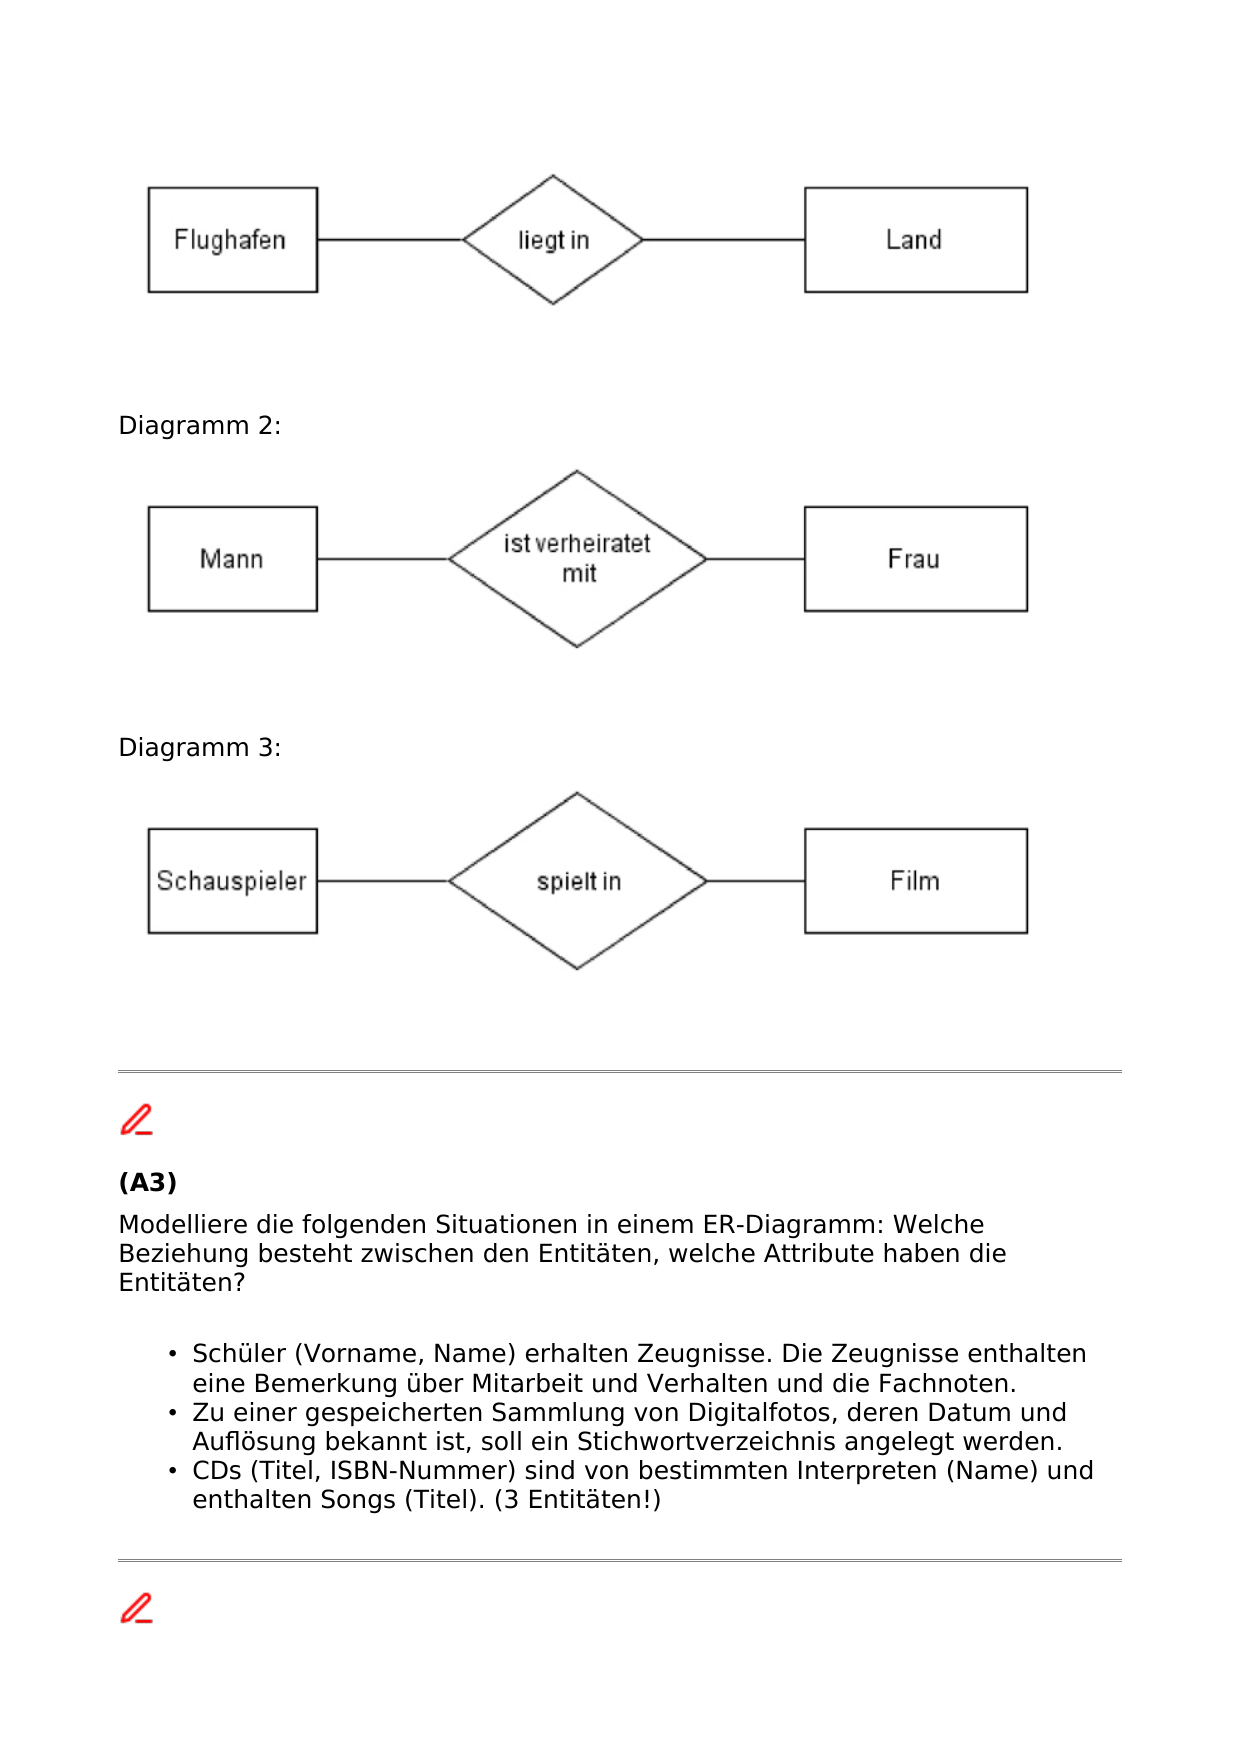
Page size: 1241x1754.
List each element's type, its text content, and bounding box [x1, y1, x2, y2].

list CDs (Titel, ISBN-Nummer) sind von bestimmten Interpreten (Name) und enthalten Songs (Titel). (3 Entitäten!) [177, 1456, 1122, 1515]
picture [118, 1101, 156, 1140]
text Modelliere die folgenden Situationen in einem ER-Diagramm: Welche Beziehung besteht zwischen den Entitäten, welche Attribute haben die Entitäten? [118, 1210, 1122, 1298]
picture [118, 440, 1056, 686]
picture [118, 1590, 156, 1628]
list Schüler (Vorname, Name) erhalten Zeugnisse. Die Zeugnisse enthalten eine Bemerkung über Mitarbeit und Verhalten und die Fachnoten. [177, 1340, 1122, 1398]
picture [118, 762, 1056, 1008]
list Zu einer gespeicherten Sammlung von Digitalfotos, deren Datum und Auflösung bekannt ist, soll ein Stichwortverzeichnis angelegt werden. [177, 1398, 1122, 1456]
picture [118, 118, 1056, 364]
text Diagramm 3: [118, 733, 1122, 1043]
text [118, 118, 1122, 399]
text Diagramm 2: [118, 411, 1122, 721]
subtitle (A3) [118, 1168, 1122, 1198]
